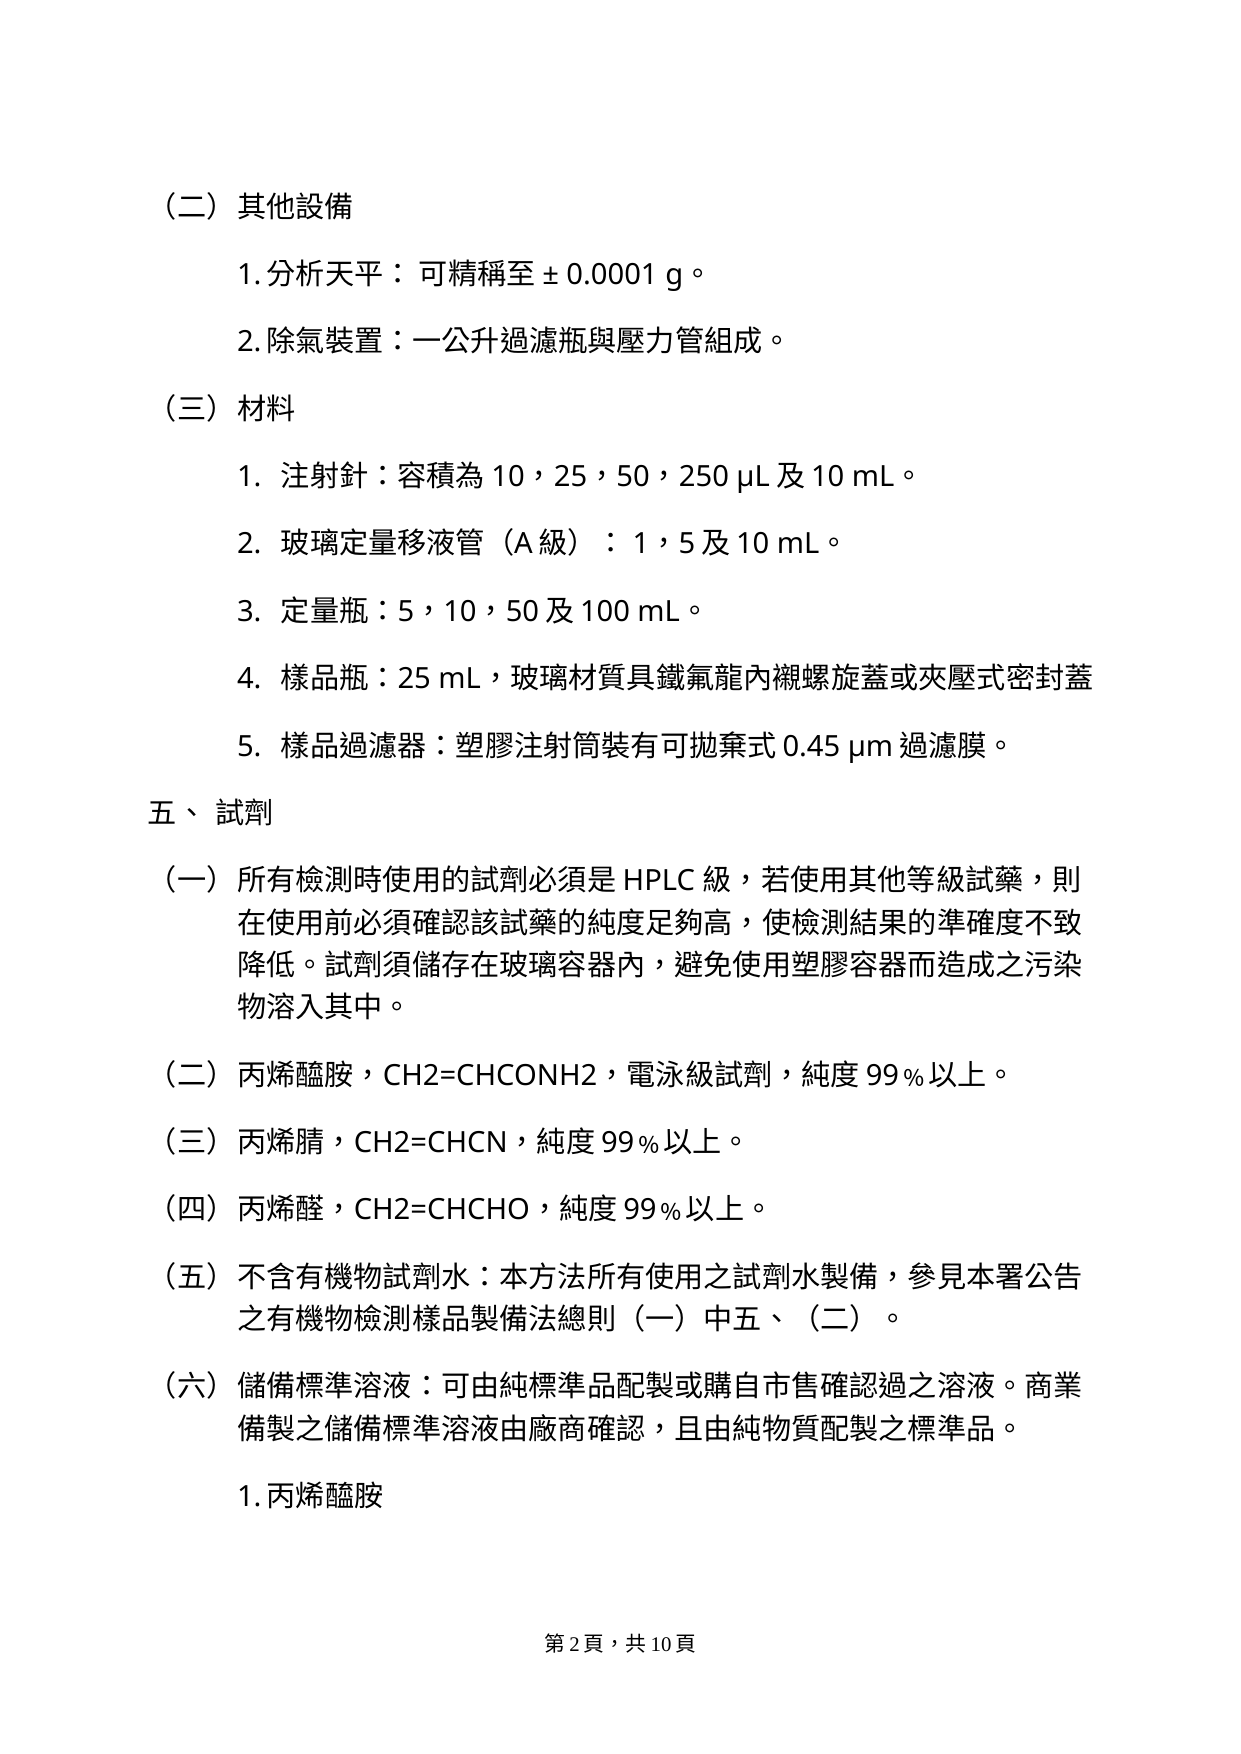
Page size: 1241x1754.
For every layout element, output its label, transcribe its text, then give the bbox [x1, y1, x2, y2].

list 丙烯醯胺 [237, 1472, 1092, 1515]
list 儲備標準溶液：可由純標準品配製或購自市售確認過之溶液。商業備製之儲備標準溶液由廠商確認，且由純物質配製之標準品。 [148, 1363, 1092, 1447]
list 所有檢測時使用的試劑必須是 HPLC 級，若使用其他等級試藥，則在使用前必須確認該試藥的純度足夠高，使檢測結果的準確度不致降低。試劑須儲存在玻璃容器內，避免使用塑膠容器而造成之污染物溶入其中。 [148, 857, 1092, 1026]
list 材料 [148, 385, 1092, 428]
list 不含有機物試劑水：本方法所有使用之試劑水製備，參見本署公告之有機物檢測樣品製備法總則（一）中五、（二）。 [148, 1253, 1092, 1338]
list 樣品瓶：25 mL，玻璃材質具鐵氟龍內襯螺旋蓋或夾壓式密封蓋。 [237, 655, 1092, 697]
list 分析天平： 可精稱至 ± 0.0001 g。 [237, 251, 1092, 293]
list 除氣裝置：一公升過濾瓶與壓力管組成。 [237, 318, 1092, 360]
list 丙烯腈，CH2=CHCN，純度99﹪以上。 [148, 1118, 1092, 1161]
list 注射針：容積為 10，25，50，250 μL及10 mL。 [237, 453, 1092, 495]
list 試劑 [148, 789, 1092, 832]
list 丙烯醯胺，CH2=CHCONH2，電泳級試劑，純度99﹪以上。 [148, 1051, 1092, 1093]
list 丙烯醛，CH2=CHCHO，純度99﹪以上。 [148, 1186, 1092, 1228]
list 樣品過濾器：塑膠注射筒裝有可拋棄式0.45 μm過濾膜。 [237, 722, 1092, 764]
list 定量瓶：5，10，50及100 mL。 [237, 587, 1092, 630]
list 玻璃定量移液管（A級）： 1，5及10 mL。 [237, 520, 1092, 562]
list 其他設備 [148, 183, 1092, 226]
